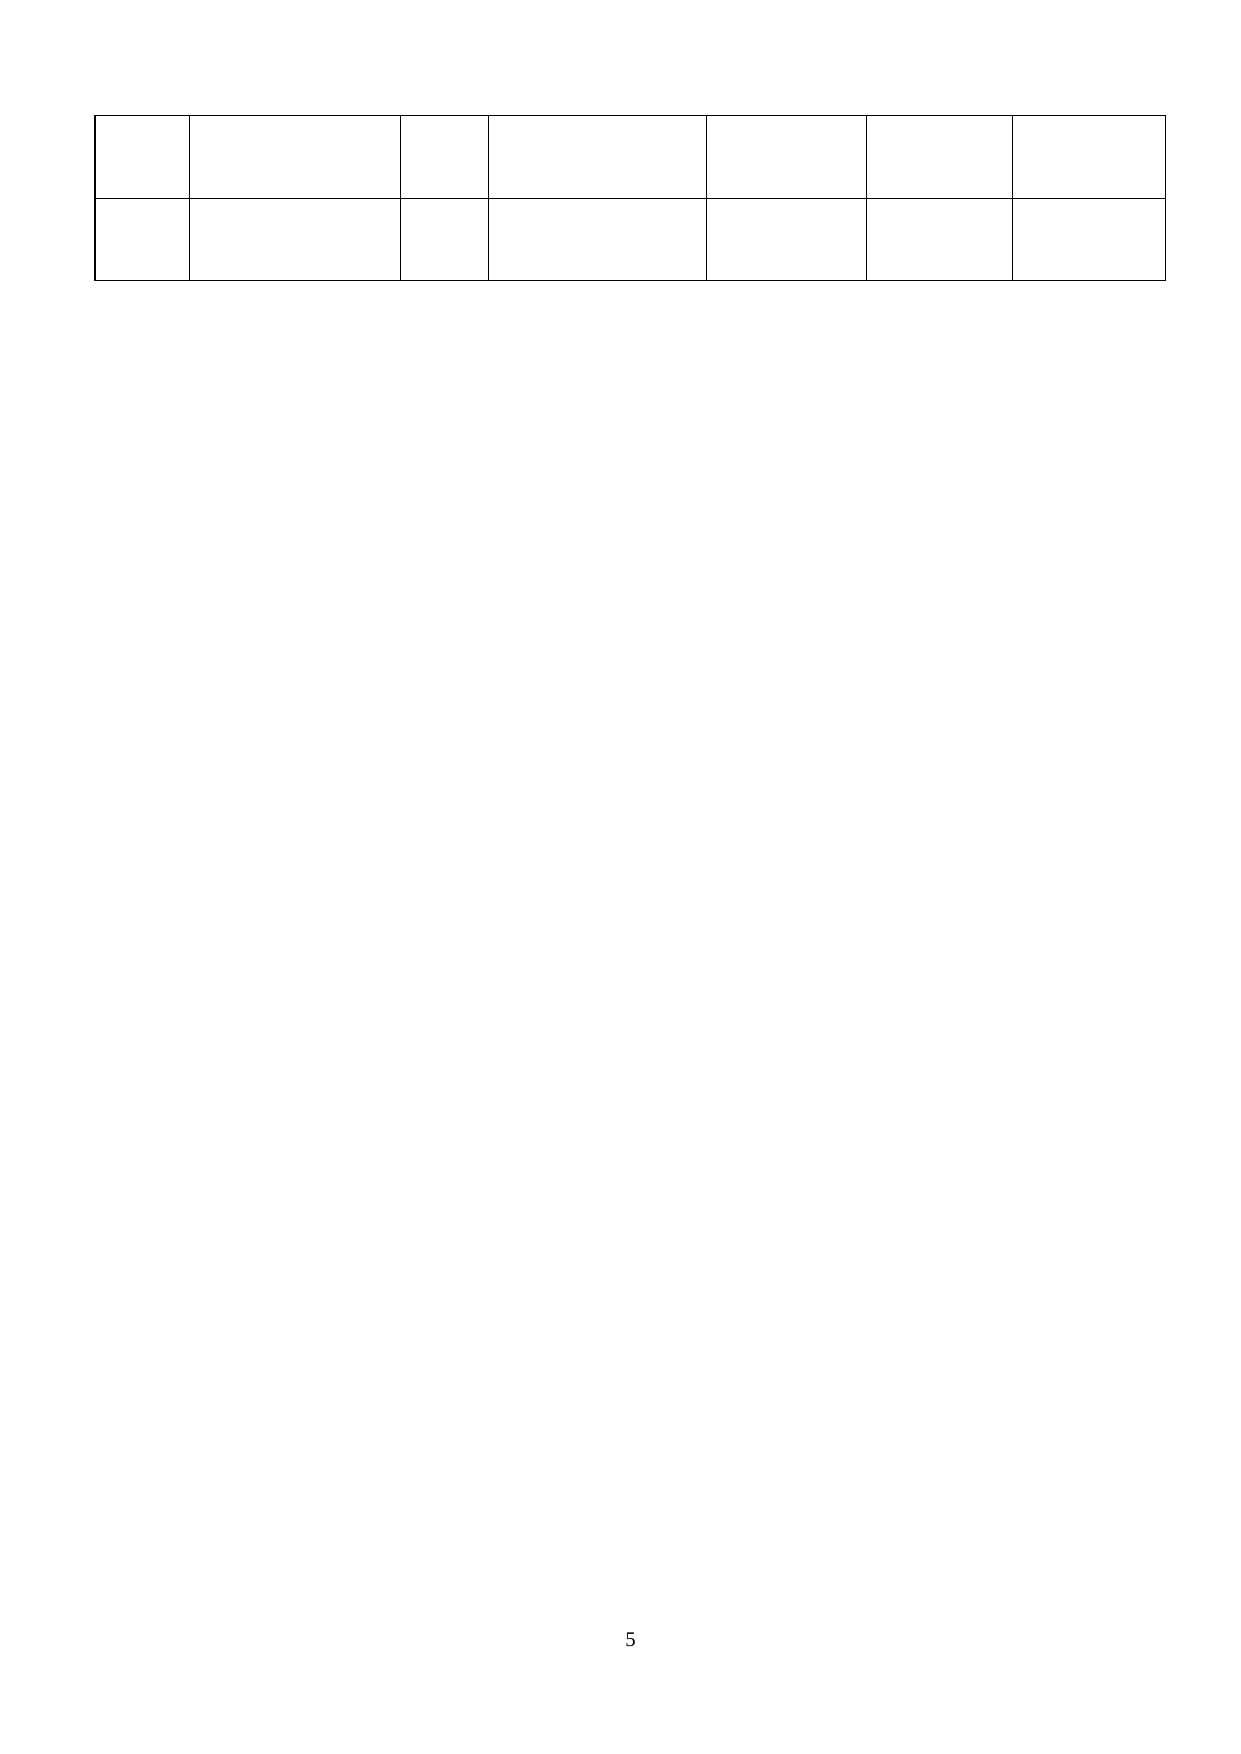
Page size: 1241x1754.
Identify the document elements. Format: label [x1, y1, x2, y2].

table_cell [96, 116, 189, 198]
table_cell [867, 199, 1012, 280]
table_cell [489, 116, 706, 198]
table_cell [190, 199, 400, 280]
table_cell [1013, 199, 1165, 280]
table_cell [707, 116, 866, 198]
table_cell [1013, 116, 1165, 198]
table_cell [96, 199, 189, 280]
table_cell [707, 199, 866, 280]
table_cell [867, 116, 1012, 198]
table_cell [401, 199, 488, 280]
table_cell [190, 116, 400, 198]
table_cell [489, 199, 706, 280]
table_cell [401, 116, 488, 198]
